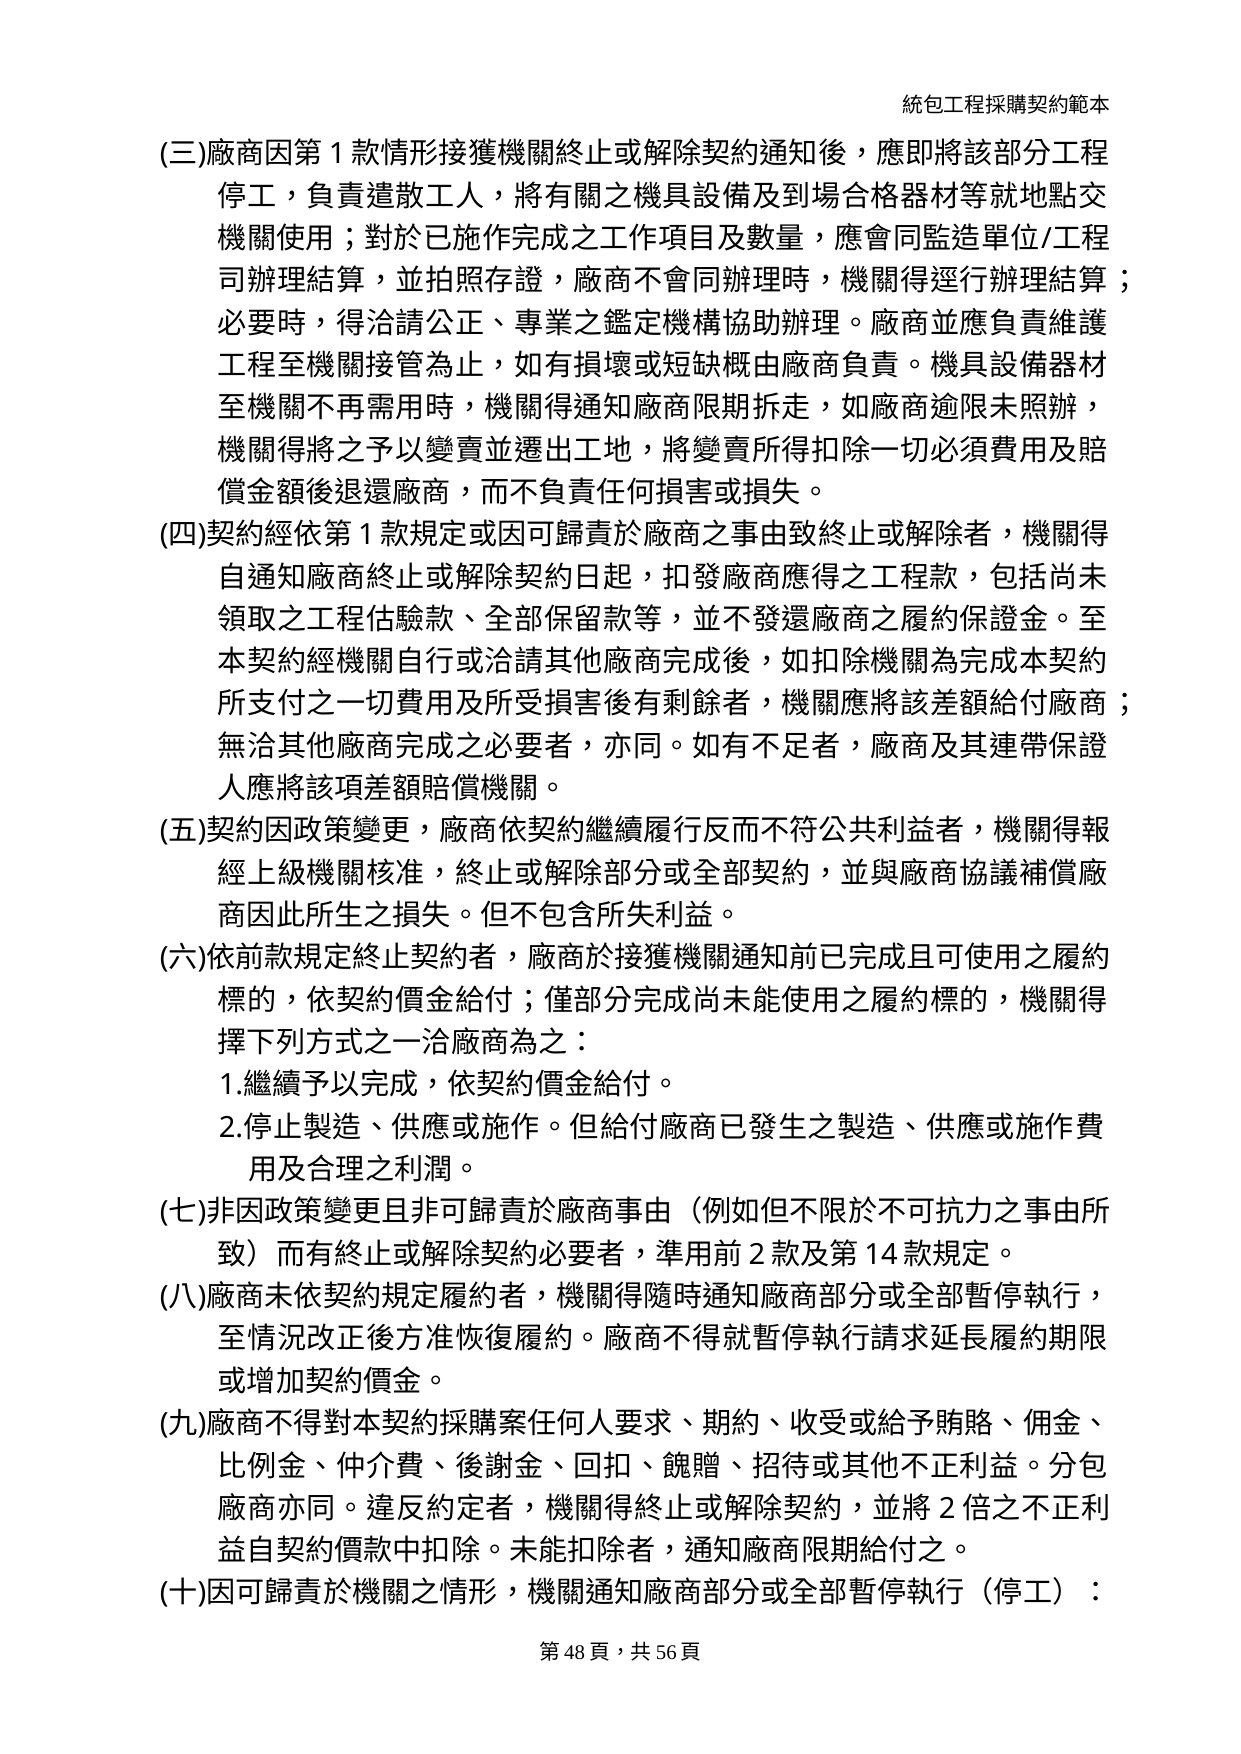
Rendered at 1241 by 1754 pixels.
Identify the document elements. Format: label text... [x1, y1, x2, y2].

text (三)廠商因第1款情形接獲機關終止或解除契約通知後，應即將該部分工程停工，負責遣散工人，將有關之機具設備及到場合格器材等就地點交機關使用；對於已施作完成之工作項目及數量，應會同監造單位/工程司辦理結算，並拍照存證，廠商不會同辦理時，機關得逕行辦理結算；必要時，得洽請公正、專業之鑑定機構協助辦理。廠商並應負責維護工程至機關接管為止，如有損壞或短缺概由廠商負責。機具設備器材至機關不再需用時，機關得通知廠商限期拆走，如廠商逾限未照辦，機關得將之予以變賣並遷出工地，將變賣所得扣除一切必須費用及賠償金額後退還廠商，而不負責任何損害或損失。 [159, 130, 1110, 511]
text (七)非因政策變更且非可歸責於廠商事由（例如但不限於不可抗力之事由所致）而有終止或解除契約必要者，準用前2款及第14款規定。 [159, 1188, 1110, 1273]
text 2.停止製造、供應或施作。但給付廠商已發生之製造、供應或施作費用及合理之利潤。 [218, 1103, 1104, 1188]
text (九)廠商不得對本契約採購案任何人要求、期約、收受或給予賄賂、佣金、比例金、仲介費、後謝金、回扣、餽贈、招待或其他不正利益。分包廠商亦同。違反約定者，機關得終止或解除契約，並將2倍之不正利益自契約價款中扣除。未能扣除者，通知廠商限期給付之。 [159, 1400, 1110, 1569]
text (八)廠商未依契約規定履約者，機關得隨時通知廠商部分或全部暫停執行，至情況改正後方准恢復履約。廠商不得就暫停執行請求延長履約期限或增加契約價金。 [159, 1273, 1110, 1400]
text (六)依前款規定終止契約者，廠商於接獲機關通知前已完成且可使用之履約標的，依契約價金給付；僅部分完成尚未能使用之履約標的，機關得擇下列方式之一洽廠商為之： [159, 934, 1110, 1061]
text (五)契約因政策變更，廠商依契約繼續履行反而不符公共利益者，機關得報經上級機關核准，終止或解除部分或全部契約，並與廠商協議補償廠商因此所生之損失。但不包含所失利益。 [159, 807, 1110, 934]
text (十)因可歸責於機關之情形，機關通知廠商部分或全部暫停執行（停工）： [159, 1569, 1110, 1611]
text 1.繼續予以完成，依契約價金給付。 [218, 1061, 1104, 1103]
text (四)契約經依第1款規定或因可歸責於廠商之事由致終止或解除者，機關得自通知廠商終止或解除契約日起，扣發廠商應得之工程款，包括尚未領取之工程估驗款、全部保留款等，並不發還廠商之履約保證金。至本契約經機關自行或洽請其他廠商完成後，如扣除機關為完成本契約所支付之一切費用及所受損害後有剩餘者，機關應將該差額給付廠商；無洽其他廠商完成之必要者，亦同。如有不足者，廠商及其連帶保證人應將該項差額賠償機關。 [159, 511, 1110, 807]
